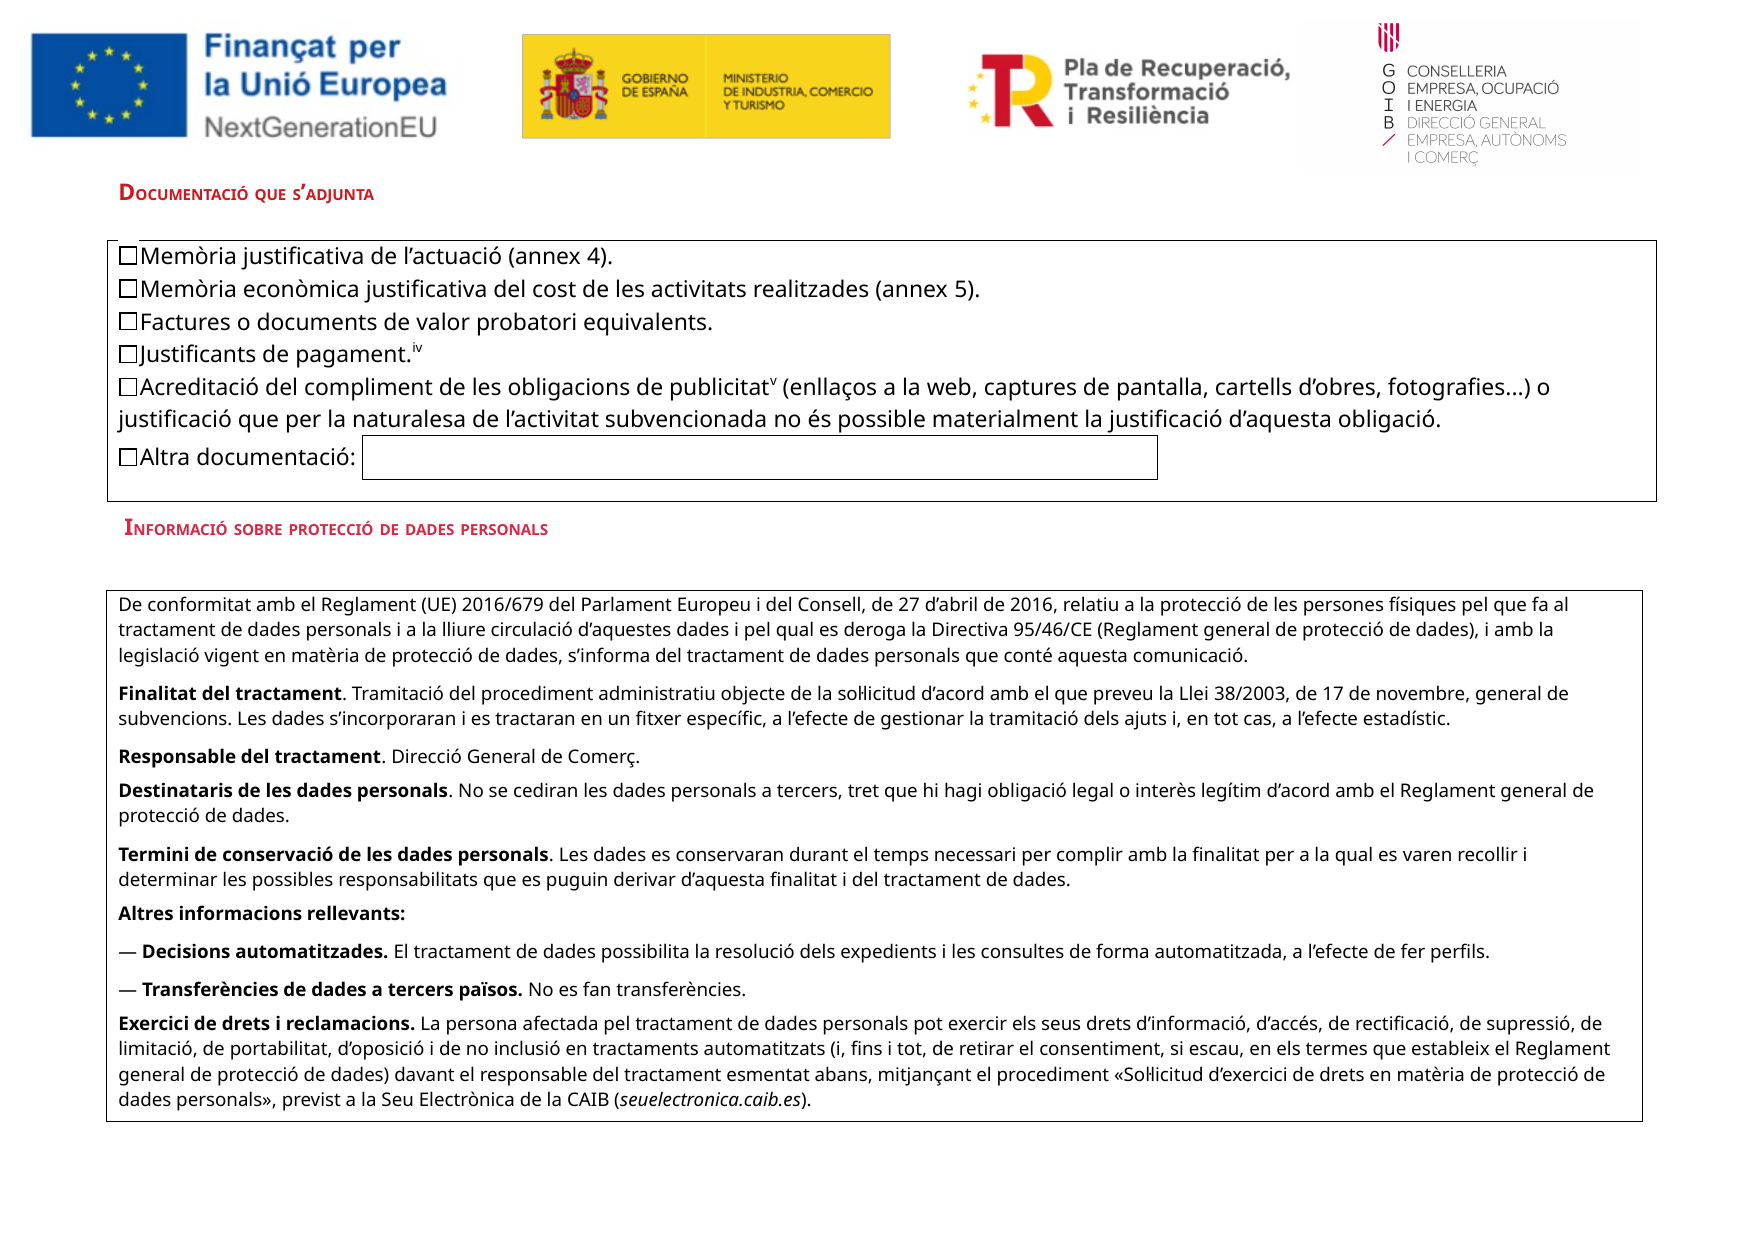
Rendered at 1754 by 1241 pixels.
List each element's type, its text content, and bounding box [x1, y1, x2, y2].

table_header De conformitat amb el Reglament (UE) 2016/679 del Parlament Europeu i del Consell, de 27 d’abril de 2016, relatiu a la protecció de les persones físiques pel que fa al tractament de dades personals i a la lliure circulació d’aquestes dades i pel qual es deroga la Directiva 95/46/CE (Reglament general de protecció de dades), i amb la legislació vigent en matèria de protecció de dades, s’informa del tractament de dades personals que conté aquesta comunicació. Finalitat del tractament. Tramitació del procediment administratiu objecte de la sol·licitud d’acord amb el que preveu la Llei 38/2003, de 17 de novembre, general de subvencions. Les dades s’incorporaran i es tractaran en un fitxer específic, a l’efecte de gestionar la tramitació dels ajuts i, en tot cas, a l’efecte estadístic. Responsable del tractament. Direcció General de Comerç. Destinataris de les dades personals. No se cediran les dades personals a tercers, tret que hi hagi obligació legal o interès legítim d’acord amb el Reglament general de protecció de dades. Termini de conservació de les dades personals. Les dades es conservaran durant el temps necessari per complir amb la finalitat per a la qual es varen recollir i determinar les possibles responsabilitats que es puguin derivar d’aquesta finalitat i del tractament de dades. Altres informacions rellevants: — Decisions automatitzades. El tractament de dades possibilita la resolució dels expedients i les consultes de forma automatitzada, a l’efecte de fer perfils. — Transferències de dades a tercers països. No es fan transferències. Exercici de drets i reclamacions. La persona afectada pel tractament de dades personals pot exercir els seus drets d’informació, d’accés, de rectificació, de supressió, de limitació, de portabilitat, d’oposició i de no inclusió en tractaments automatitzats (i, fins i tot, de retirar el consentiment, si escau, en els termes que estableix el Reglament general de protecció de dades) davant el responsable del tractament esmentat abans, mitjançant el procediment «Sol·licitud d’exercici de drets en matèria de protecció de dades personals», previst a la Seu Electrònica de la CAIB (seuelectronica.caib.es). [107, 591, 1642, 1121]
text Acreditació del compliment de les obligacions de publicitat (enllaços a la web, captures de pantalla, cartells d’obres, fotografies...) o justificació que per la naturalesa de l’activitat subvencionada no és possible materialment la justificació d’aquesta obligació. [118, 371, 1636, 435]
text Altra documentació: [118, 435, 362, 479]
text Memòria econòmica justificativa del cost de les activitats realitzades (annex 5). [139, 272, 1636, 305]
text Informació sobre protecció de dades personals [118, 511, 1636, 542]
picture [951, 45, 1302, 136]
picture [21, 18, 477, 151]
text Factures o documents de valor probatori equivalents. [139, 305, 1636, 338]
text Documentació que s’adjunta [118, 176, 1636, 208]
text Memòria justificativa de l’actuació (annex 4). [139, 241, 1636, 272]
picture [520, 32, 893, 141]
text [1158, 435, 1636, 479]
text Justificants de pagament. [139, 338, 1636, 371]
